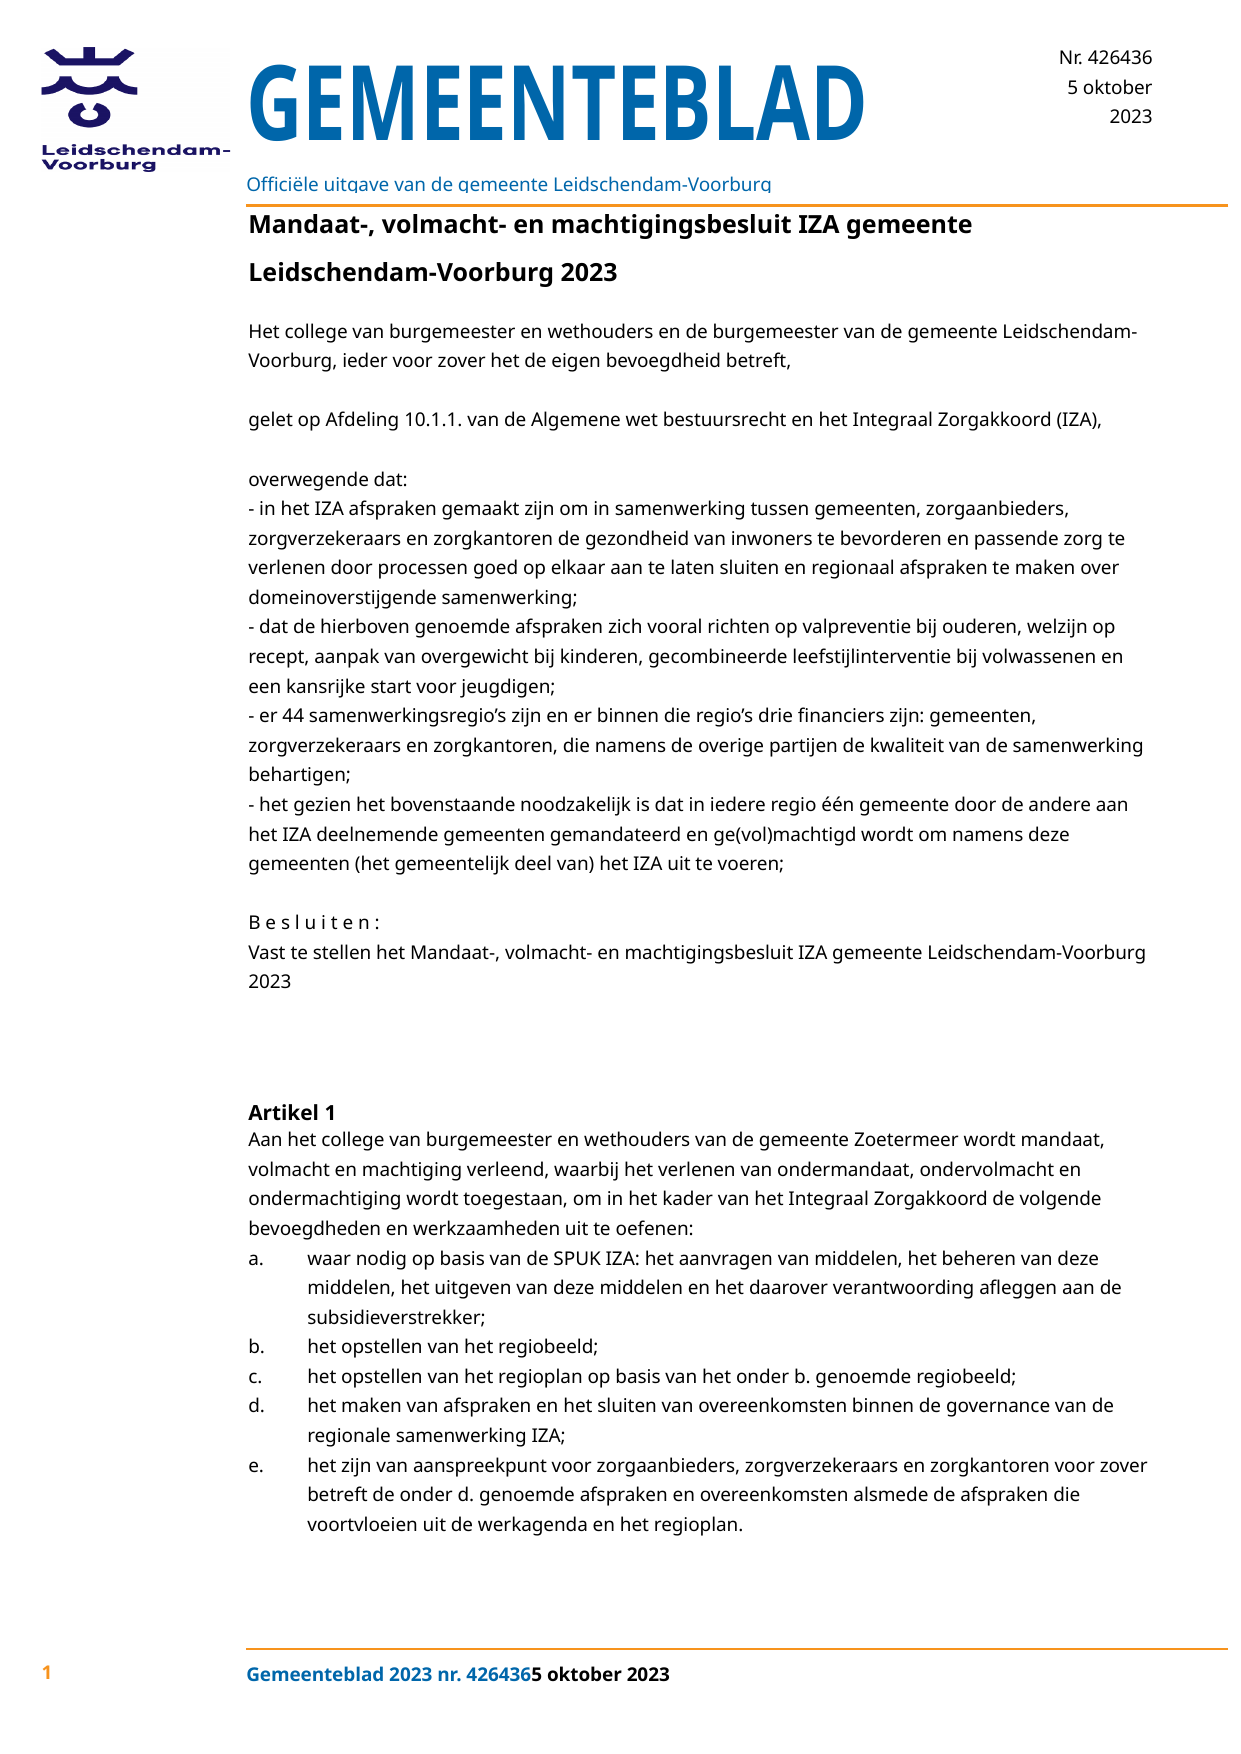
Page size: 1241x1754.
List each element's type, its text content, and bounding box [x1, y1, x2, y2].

text Artikel 1 [248, 1098, 1152, 1126]
list het opstellen van het regiobeeld; [248, 1333, 1152, 1359]
list het zijn van aanspreekpunt voor zorgaanbieders, zorgverzekeraars en zorgkantoren voor zover betreft de onder d. genoemde afspraken en overeenkomsten alsmede de afspraken die voortvloeien uit de werkagenda en het regioplan. [248, 1452, 1152, 1537]
list waar nodig op basis van de SPUK IZA: het aanvragen van middelen, het beheren van deze middelen, het uitgeven van deze middelen en het daarover verantwoording afleggen aan de subsidieverstrekker; [248, 1245, 1152, 1330]
text - het gezien het bovenstaande noodzakelijk is dat in iedere regio één gemeente door de andere aan het IZA deelnemende gemeenten gemandateerd en ge(vol)machtigd wordt om namens deze gemeenten (het gemeentelijk deel van) het IZA uit te voeren; [248, 791, 1152, 876]
text - in het IZA afspraken gemaakt zijn om in samenwerking tussen gemeenten, zorgaanbieders, zorgverzekeraars en zorgkantoren de gezondheid van inwoners te bevorderen en passende zorg te verlenen door processen goed op elkaar aan te laten sluiten en regionaal afspraken te maken over domeinoverstijgende samenwerking; [248, 495, 1152, 610]
text - er 44 samenwerkingsregio’s zijn en er binnen die regio’s drie financiers zijn: gemeenten, zorgverzekeraars en zorgkantoren, die namens de overige partijen de kwaliteit van de samenwerking behartigen; [248, 702, 1152, 787]
text Het college van burgemeester en wethouders en de burgemeester van de gemeente Leidschendam-Voorburg, ieder voor zover het de eigen bevoegdheid betreft, [248, 318, 1152, 373]
picture [41, 47, 231, 172]
text gelet op Afdeling 10.1.1. van de Algemene wet bestuursrecht en het Integraal Zorgakkoord (IZA), [248, 407, 1152, 432]
text Vast te stellen het Mandaat-, volmacht- en machtigingsbesluit IZA gemeente Leidschendam-Voorburg 2023 [248, 939, 1152, 994]
text Aan het college van burgemeester en wethouders van de gemeente Zoetermeer wordt mandaat, volmacht en machtiging verleend, waarbij het verlenen van ondermandaat, ondervolmacht en ondermachtiging wordt toegestaan, om in het kader van het Integraal Zorgakkoord de volgende bevoegdheden en werkzaamheden uit te oefenen: [248, 1126, 1152, 1241]
text - dat de hierboven genoemde afspraken zich vooral richten op valpreventie bij ouderen, welzijn op recept, aanpak van overgewicht bij kinderen, gecombineerde leefstijlinterventie bij volwassenen en een kansrijke start voor jeugdigen; [248, 614, 1152, 699]
text overwegende dat: [248, 466, 1152, 492]
list het opstellen van het regioplan op basis van het onder b. genoemde regiobeeld; [248, 1363, 1152, 1389]
list het maken van afspraken en het sluiten van overeenkomsten binnen de governance van de regionale samenwerking IZA; [248, 1393, 1152, 1448]
text Mandaat-, volmacht- en machtigingsbesluit IZA gemeente Leidschendam-Voorburg 2023 [248, 207, 1152, 288]
text B e s l u i t e n : [248, 909, 1152, 935]
